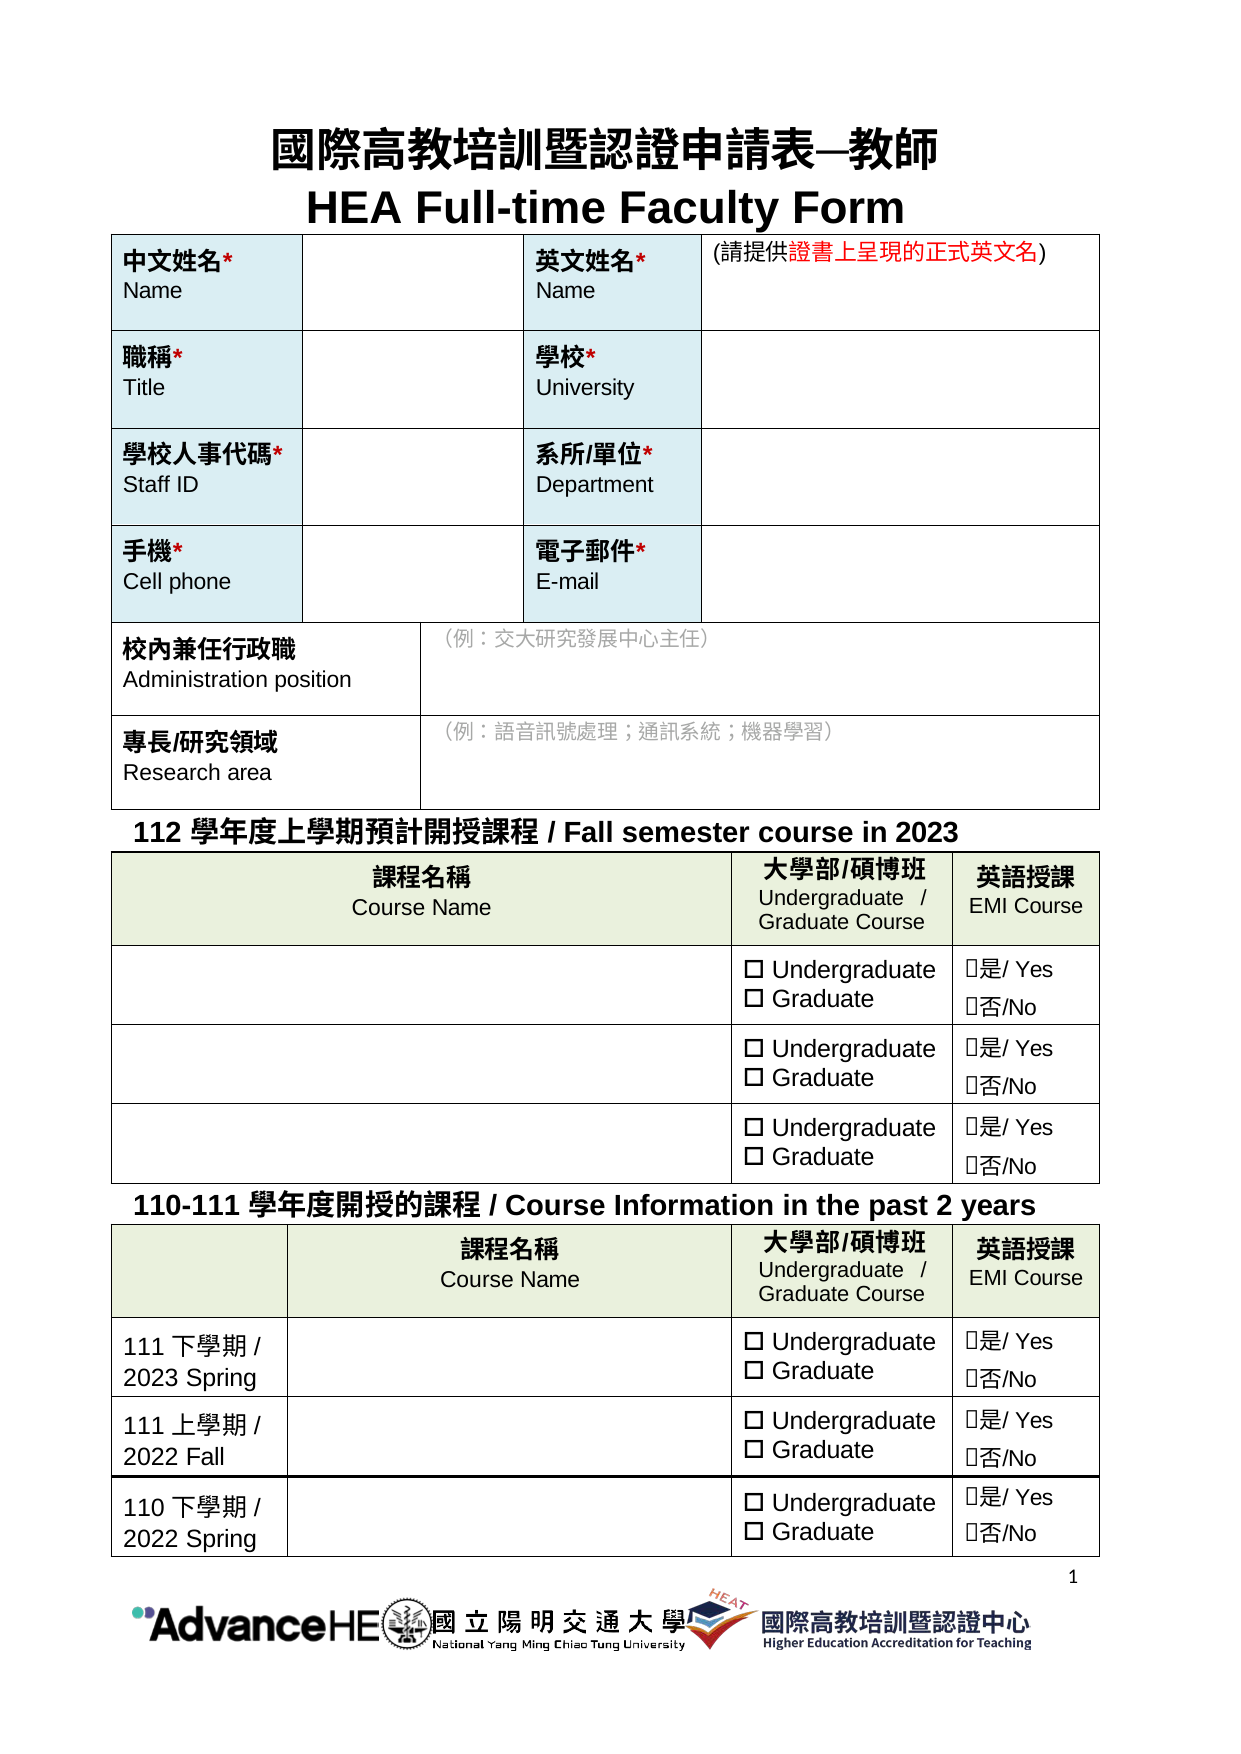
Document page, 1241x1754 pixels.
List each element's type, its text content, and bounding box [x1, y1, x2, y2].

table_cell 是/ Yes 否/No [953, 1397, 1099, 1475]
table_header 課程名稱 Course Name [288, 1225, 731, 1317]
table_cell 是/ Yes 否/No [953, 1104, 1099, 1183]
table_cell Undergraduate Graduate [732, 1104, 952, 1183]
table_header [112, 1225, 287, 1317]
table_cell 是/ Yes 否/No [953, 1318, 1099, 1396]
table_header [288, 1478, 731, 1556]
picture [132, 1597, 379, 1650]
table_header 英語授課 EMI Course [953, 853, 1099, 945]
table_cell [112, 1025, 731, 1103]
title 國際高教培訓暨認證申請表─教師 [100, 104, 1111, 182]
table_header 是/ Yes 否/No [953, 1478, 1099, 1556]
table_header 大學部/碩博班 Undergraduate / Graduate Course [732, 1225, 952, 1317]
table_header 大學部/碩博班 Undergraduate / Graduate Course [732, 853, 952, 945]
table_header Undergraduate Graduate [732, 1478, 952, 1556]
table_cell 系所/單位* Department [524, 429, 701, 524]
table_cell 學校人事代碼* Staff ID [112, 429, 302, 524]
table_header 英語授課 EMI Course [953, 1225, 1099, 1317]
table_cell 學校* University [524, 331, 701, 428]
table_cell 校內兼任行政職 Administration position [112, 623, 420, 715]
table_header 課程名稱 Course Name [112, 853, 731, 945]
table_header 中文姓名* Name [112, 235, 302, 330]
table_header (請提供證書上呈現的正式英文名) [702, 235, 1099, 330]
table_cell [288, 1397, 731, 1475]
table_cell Undergraduate Graduate [732, 1318, 952, 1396]
table_cell （例：交大研究發展中心主任） [421, 623, 1099, 715]
table_cell [702, 331, 1099, 428]
table_header 英文姓名* Name [524, 235, 701, 330]
table_cell [112, 946, 731, 1024]
table_cell Undergraduate Graduate [732, 1397, 952, 1475]
table_cell 是/ Yes 否/No [953, 1025, 1099, 1103]
table_cell 職稱* Title [112, 331, 302, 428]
text 110-111 學年度開授的課程 / Course Information in the past 2 years [133, 1184, 1111, 1223]
table_cell [112, 1104, 731, 1183]
table_header 110 下學期 / 2022 Spring [112, 1478, 287, 1556]
table_cell [303, 429, 523, 524]
table_cell 電子郵件* E-mail [524, 526, 701, 622]
picture [380, 1588, 1031, 1651]
table_cell Undergraduate Graduate [732, 1025, 952, 1103]
table_cell [702, 429, 1099, 524]
text 112 學年度上學期預計開授課程 / Fall semester course in 2023 [133, 812, 1111, 851]
table_cell （例：語音訊號處理；通訊系統；機器學習） [421, 716, 1099, 809]
table_cell [288, 1318, 731, 1396]
table_cell 是/ Yes 否/No [953, 946, 1099, 1024]
table_cell [303, 331, 523, 428]
table_cell 專長/研究領域 Research area [112, 716, 420, 809]
table_cell 111 下學期 / 2023 Spring [112, 1318, 287, 1396]
table_header [303, 235, 523, 330]
table_cell 手機* Cell phone [112, 526, 302, 622]
title HEA Full-time Faculty Form [100, 182, 1111, 233]
table_cell 111 上學期 / 2022 Fall [112, 1397, 287, 1475]
table_cell [303, 526, 523, 622]
table_cell [702, 526, 1099, 622]
table_cell Undergraduate Graduate [732, 946, 952, 1024]
